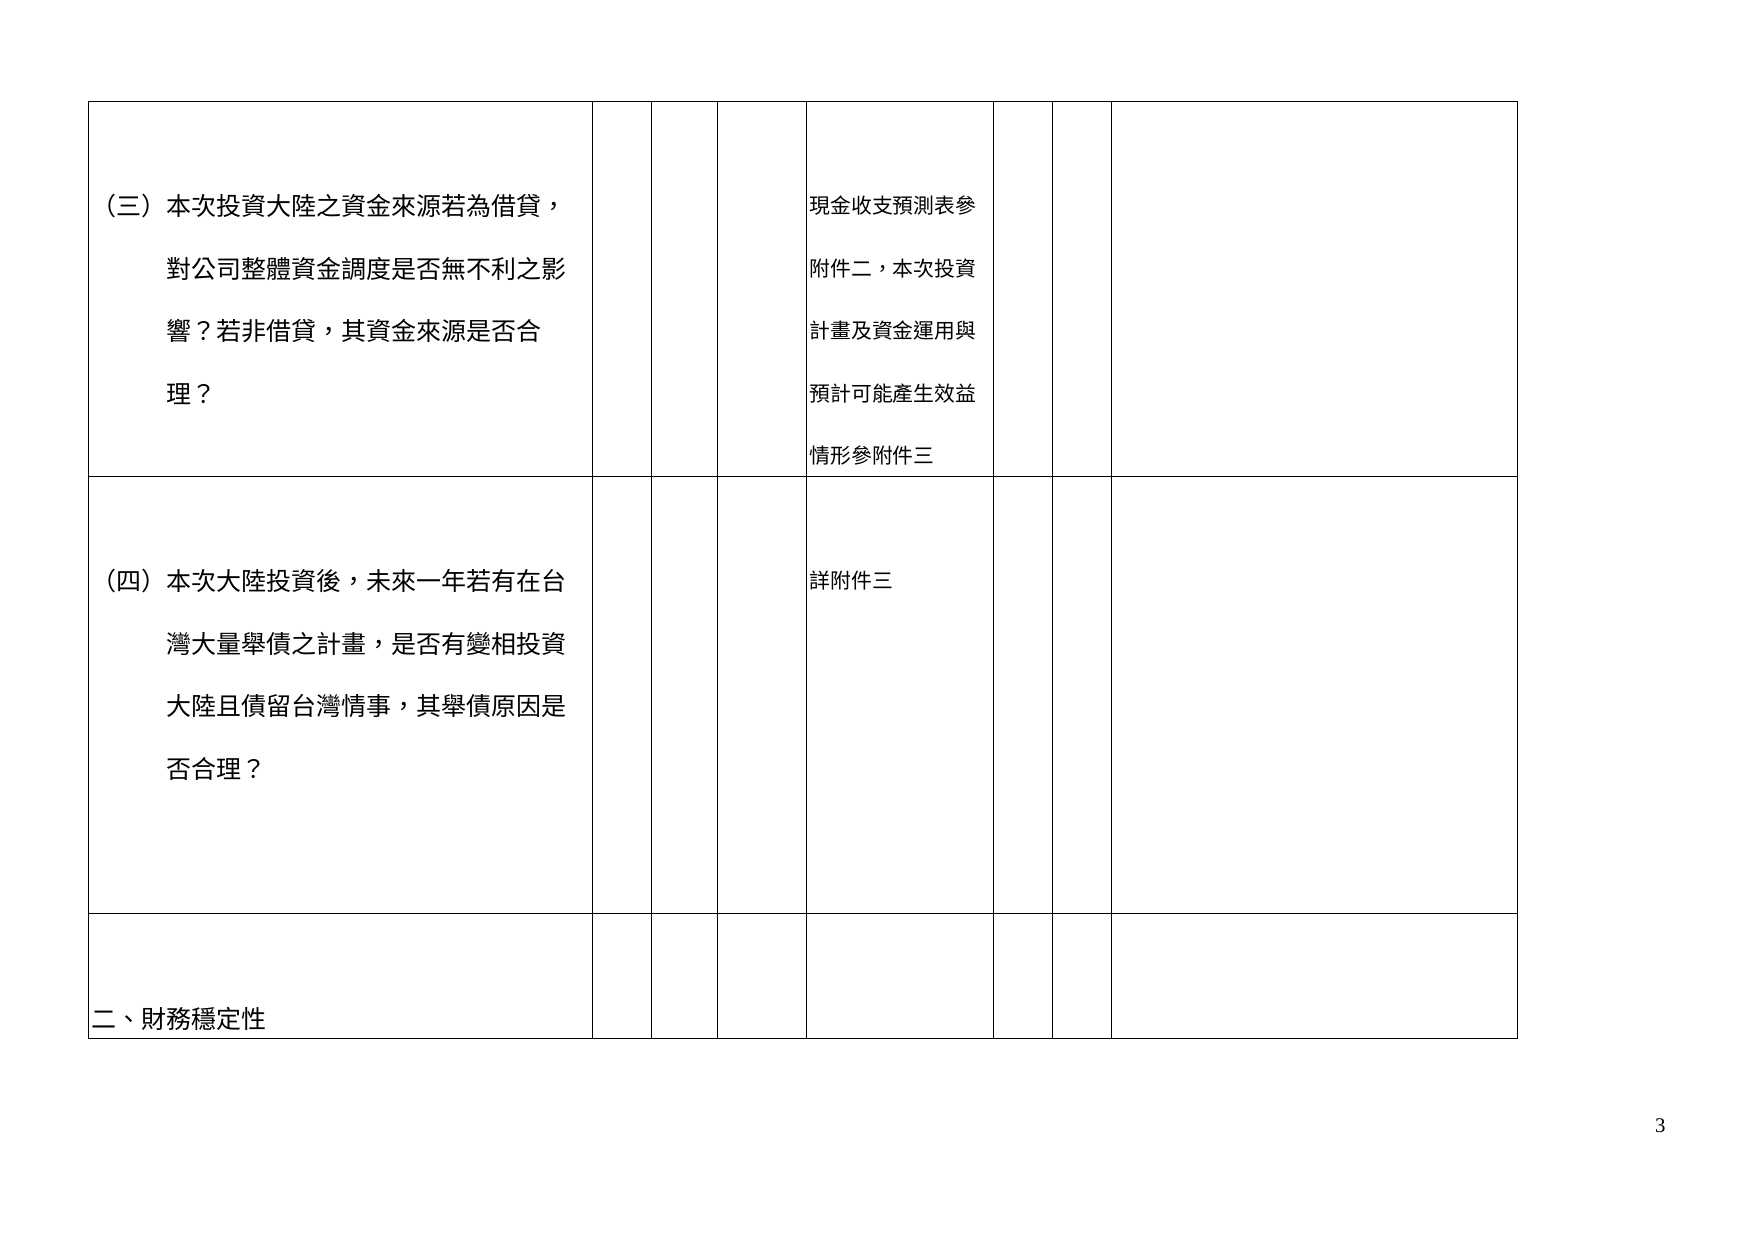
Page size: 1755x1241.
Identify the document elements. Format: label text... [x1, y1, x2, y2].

table_cell [1053, 477, 1111, 913]
table_cell 詳附件三 [807, 477, 993, 913]
table_cell [994, 477, 1052, 913]
table_cell [652, 477, 717, 913]
table_cell [807, 914, 993, 1038]
table_cell [593, 102, 651, 476]
table_cell [1053, 914, 1111, 1038]
table_cell [652, 102, 717, 476]
table_cell [994, 914, 1052, 1038]
table_cell [593, 914, 651, 1038]
table_cell [652, 914, 717, 1038]
table_cell （三）本次投資大陸之資金來源若為借貸，對公司整體資金調度是否無不利之影響？若非借貸，其資金來源是否合理？ [89, 102, 592, 476]
table_cell 現金收支預測表參附件二，本次投資計畫及資金運用與預計可能產生效益情形參附件三 [807, 102, 993, 476]
table_cell [1112, 477, 1517, 913]
table_cell [994, 102, 1052, 476]
table_cell [718, 477, 806, 913]
table_cell 二、財務穩定性 [89, 914, 592, 1038]
table_cell （四）本次大陸投資後，未來一年若有在台灣大量舉債之計畫，是否有變相投資大陸且債留台灣情事，其舉債原因是否合理？ [89, 477, 592, 913]
table_cell [1112, 914, 1517, 1038]
table_cell [718, 102, 806, 476]
table_cell [1053, 102, 1111, 476]
table_cell [593, 477, 651, 913]
table_cell [1112, 102, 1517, 476]
table_cell [718, 914, 806, 1038]
